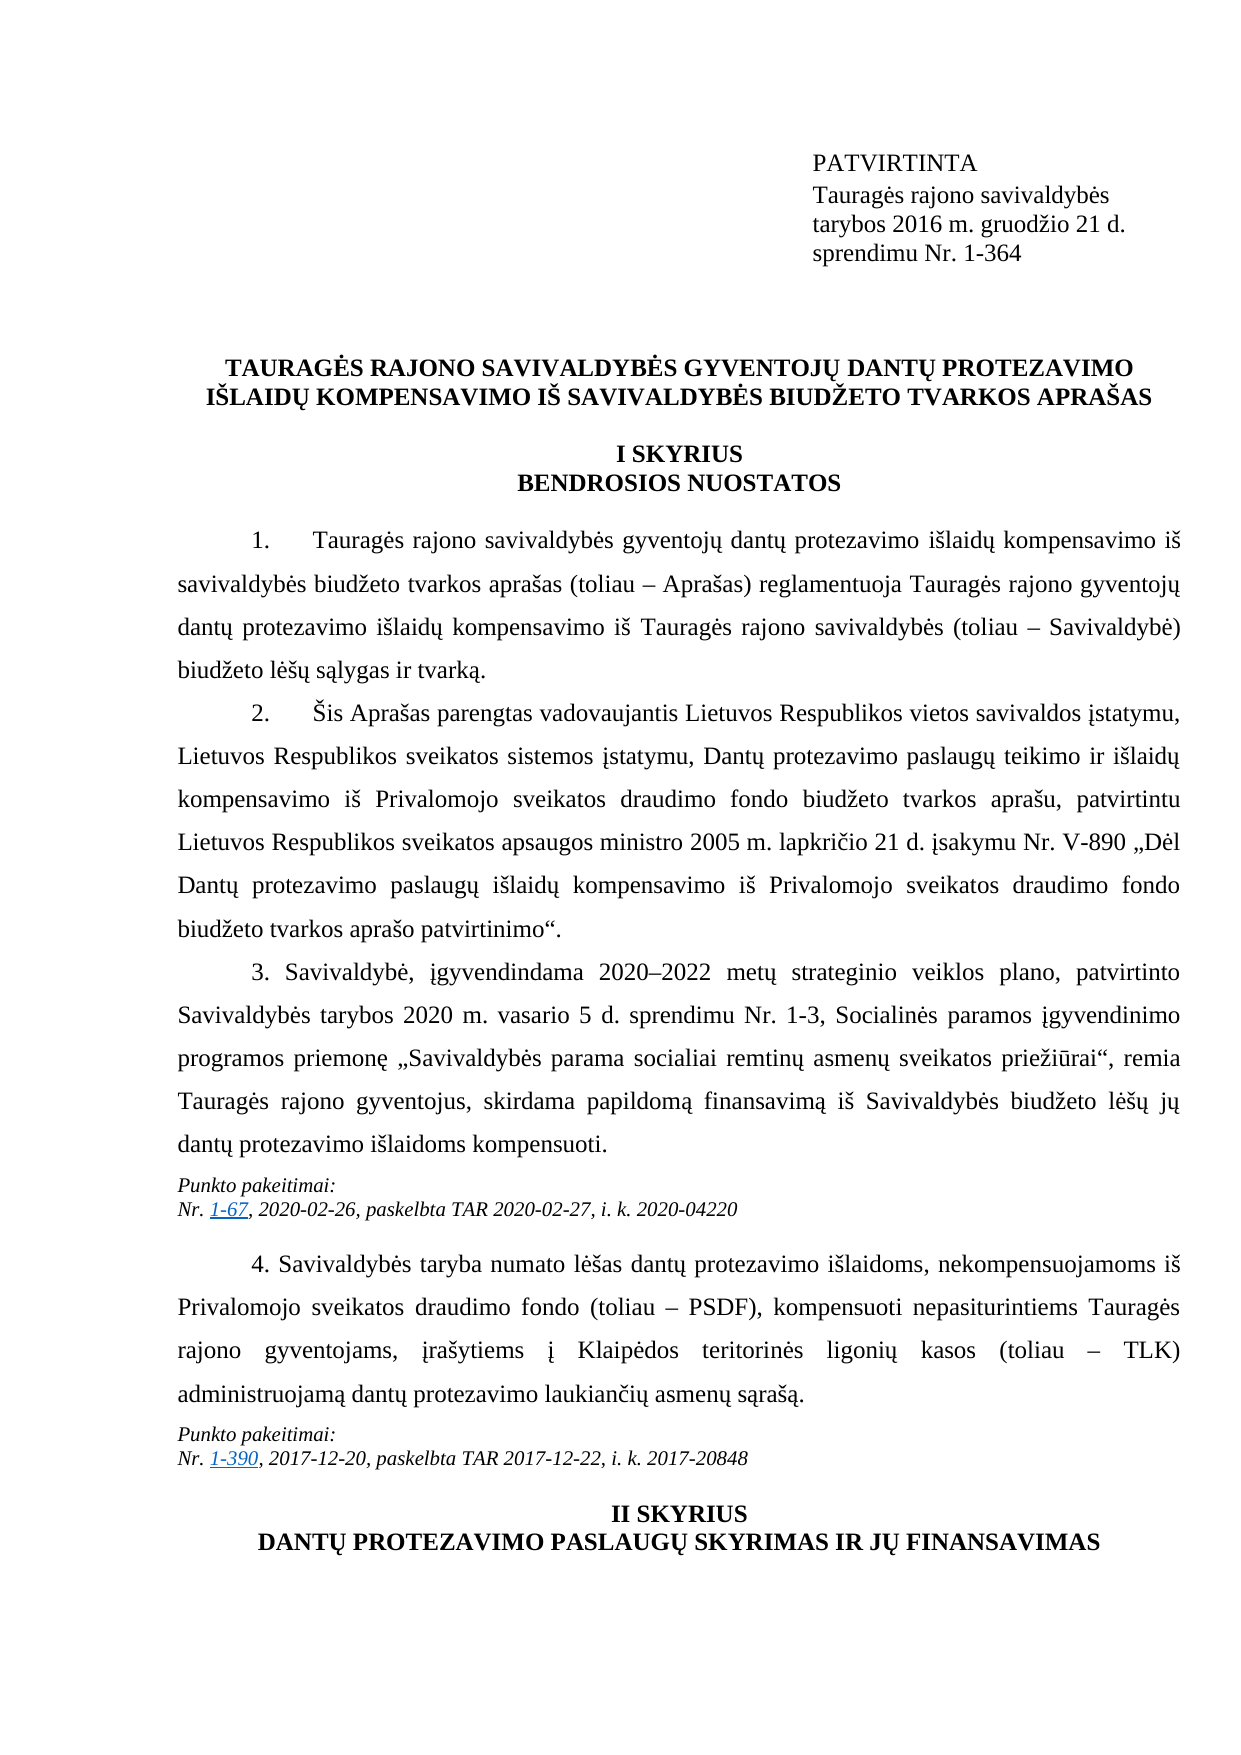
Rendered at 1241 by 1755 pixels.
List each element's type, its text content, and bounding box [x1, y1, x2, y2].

text 3. Savivaldybė, įgyvendindama 2020–2022 metų strateginio veiklos plano, patvirtinto Savivaldybės tarybos 2020 m. vasario 5 d. sprendimu Nr. 1-3, Socialinės paramos įgyvendinimo programos priemonę „Savivaldybės parama socialiai remtinų asmenų sveikatos priežiūrai“, remia Tauragės rajono gyventojus, skirdama papildomą finansavimą iš Savivaldybės biudžeto lėšų jų dantų protezavimo išlaidoms kompensuoti. [177, 957, 1181, 1158]
text Tauragės rajono savivaldybės [177, 181, 1181, 209]
text 4. Savivaldybės taryba numato lėšas dantų protezavimo išlaidoms, nekompensuojamoms iš Privalomojo sveikatos draudimo fondo (toliau – PSDF), kompensuoti nepasiturintiems Tauragės rajono gyventojams, įrašytiems į Klaipėdos teritorinės ligonių kasos (toliau – TLK) administruojamą dantų protezavimo laukiančių asmenų sąrašą. [177, 1249, 1181, 1407]
text Nr. 1-390, 2017-12-20, paskelbta TAR 2017-12-22, i. k. 2017-20848 [177, 1446, 1181, 1470]
text II SKYRIUS [177, 1499, 1181, 1527]
text TAURAGĖS RAJONO SAVIVALDYBĖS gyventojų DANTŲ PROTEZAVIMO IŠLAIDŲ KOMPENSAVIMO IŠ SAVIVALDYBĖS BIUDŽETO TVARKOS APRAŠAS [177, 353, 1181, 411]
text tarybos 2016 m. gruodžio 21 d. [177, 209, 1181, 238]
text 2. Šis Aprašas parengtas vadovaujantis Lietuvos Respublikos vietos savivaldos įstatymu, Lietuvos Respublikos sveikatos sistemos įstatymu, Dantų protezavimo paslaugų teikimo ir išlaidų kompensavimo iš Privalomojo sveikatos draudimo fondo biudžeto tvarkos aprašu, patvirtintu Lietuvos Respublikos sveikatos apsaugos ministro 2005 m. lapkričio 21 d. įsakymu Nr. V-890 „Dėl Dantų protezavimo paslaugų išlaidų kompensavimo iš Privalomojo sveikatos draudimo fondo biudžeto tvarkos aprašo patvirtinimo“. [177, 698, 1181, 942]
text Punkto pakeitimai: [177, 1422, 1181, 1446]
text PATVIRTINTA [177, 148, 1181, 176]
text bendrosios nuostatos [177, 468, 1181, 497]
text Nr. 1-67, 2020-02-26, paskelbta TAR 2020-02-27, i. k. 2020-04220 [177, 1197, 1181, 1221]
text Dantų protezavimo PASLAUGŲ SKYRIMas ir jų finansavimas [177, 1527, 1181, 1556]
text 1. Tauragės rajono savivaldybės gyventojų dantų protezavimo išlaidų kompensavimo iš savivaldybės biudžeto tvarkos aprašas (toliau – Aprašas) reglamentuoja Tauragės rajono gyventojų dantų protezavimo išlaidų kompensavimo iš Tauragės rajono savivaldybės (toliau – Savivaldybė) biudžeto lėšų sąlygas ir tvarką. [177, 526, 1181, 684]
text sprendimu Nr. 1-364 [177, 238, 1181, 267]
text Punkto pakeitimai: [177, 1172, 1181, 1197]
text I SKYRIUS [177, 439, 1181, 468]
